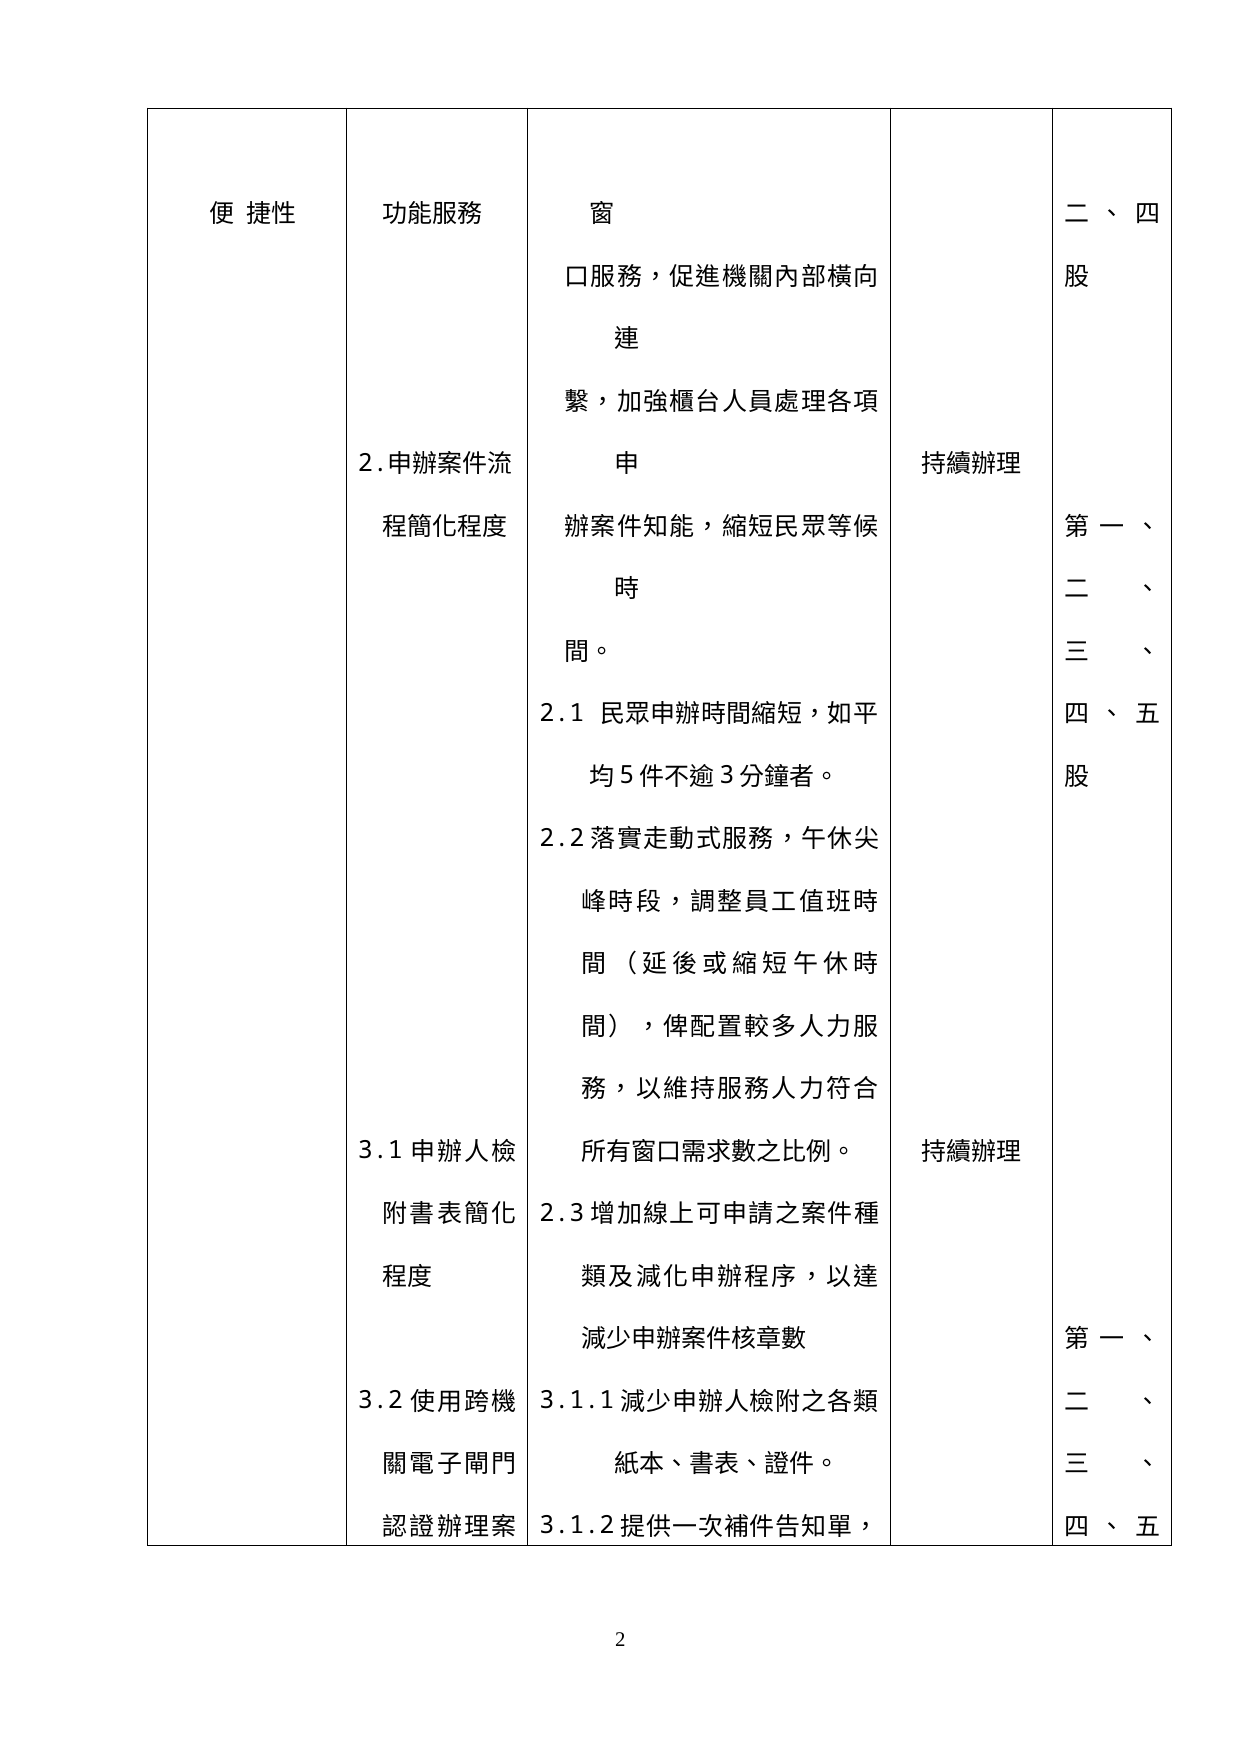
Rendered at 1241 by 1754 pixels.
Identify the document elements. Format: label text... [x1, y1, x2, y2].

table_cell 功能服務 2.申辦案件流 程簡化程度 3.1申辦人檢附書表簡化程度 3.2使用跨機關電子閘門認證辦理案 [347, 109, 527, 1545]
table_cell 持續辦理 持續辦理 [891, 109, 1052, 1545]
table_cell 二、四股 第一、二、三、四、五股 第一、二、三、四、五 [1053, 109, 1171, 1545]
table_cell 便 捷性 [148, 109, 346, 1545]
table_cell 窗 口服務，促進機關內部橫向連 繫，加強櫃台人員處理各項申 辦案件知能，縮短民眾等候時 間。 2.1 民眾申辦時間縮短，如平均5件不逾3分鐘者。 2.2落實走動式服務，午休尖峰時段，調整員工值班時間（延後或縮短午休時間），俾配置較多人力服務，以維持服務人力符合所有窗口需求數之比例。 2.3增加線上可申請之案件種類及減化申辦程序，以達減少申辦案件核章數 3.1.1減少申辦人檢附之各類紙本、書表、證件。 3.1.2提供一次補件告知單， [528, 109, 890, 1545]
